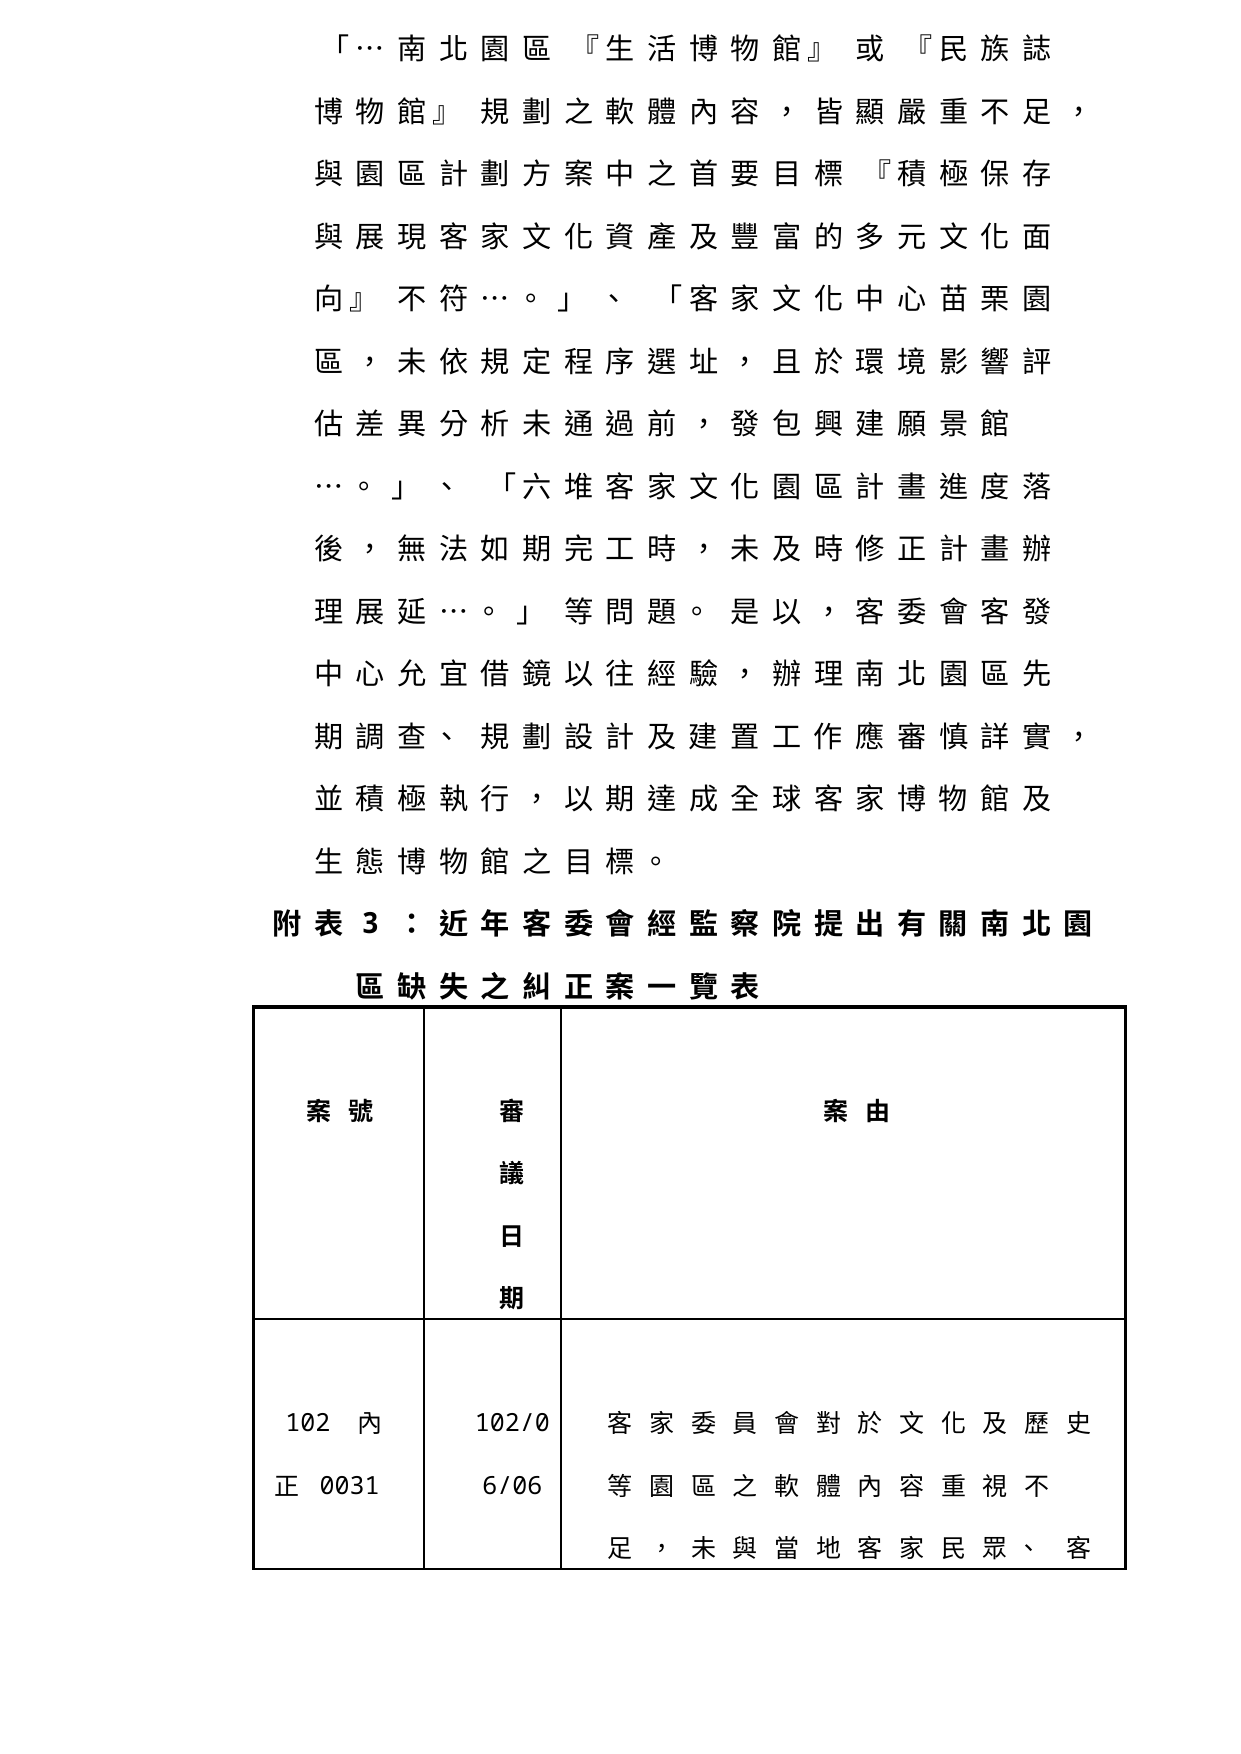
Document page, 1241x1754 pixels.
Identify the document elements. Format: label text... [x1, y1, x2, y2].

table_header 案由 [562, 1009, 1124, 1318]
table_cell 102/06/06 [425, 1320, 560, 1568]
table_header 審議日期 [425, 1009, 560, 1318]
table_cell 102內正0031 [255, 1320, 423, 1568]
table_cell 客家委員會對於文化及歷史等園區之軟體內容重視不足，未與當地客家民眾、客 [562, 1320, 1124, 1568]
text 近年客委會經監察院提出糾正案指陳南北園區多項缺失(詳附表3)，其中包括「…南北園區『生活博物館』或『民族誌博物館』規劃之軟體內容，皆顯嚴重不足，與園區計劃方案中之首要目標『積極保存與展現客家文化資產及豐富的多元文化面向』不符…。」、「客家文化中心苗栗園區，未依規定程序選址，且於環境影響評估差異分析未通過前，發包興建願景館…。」、「六堆客家文化園區計畫進度落後，無法如期完工時，未及時修正計畫辦理展延…。」等問題。是以，客委會客發中心允宜借鏡以往經驗，辦理南北園區先期調查、規劃設計及建置工作應審慎詳實，並積極執行，以期達成全球客家博物館及生態博物館之目標。 [271, 5, 1058, 880]
table_header 案號 [255, 1009, 423, 1318]
text 附表3：近年客委會經監察院提出有關南北園區缺失之糾正案一覽表 [241, 880, 1106, 1005]
